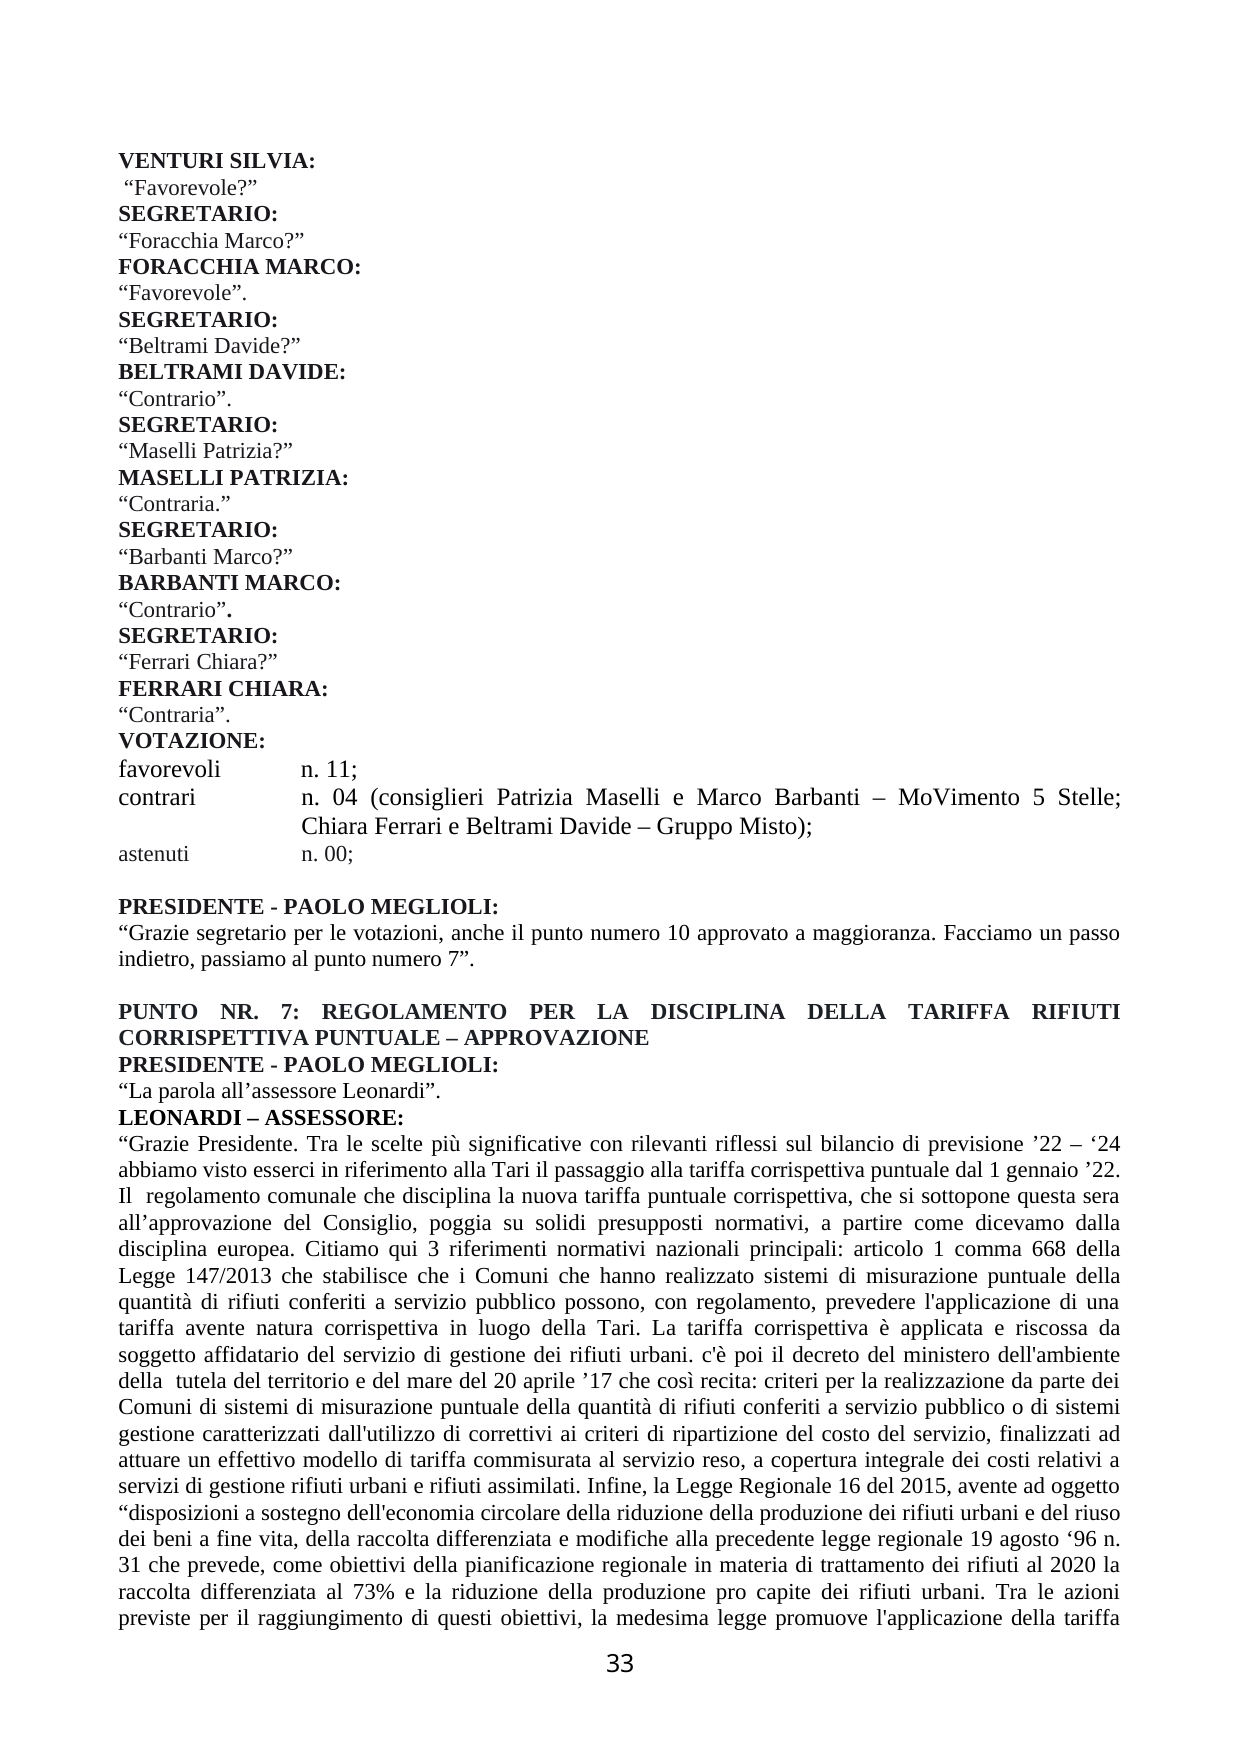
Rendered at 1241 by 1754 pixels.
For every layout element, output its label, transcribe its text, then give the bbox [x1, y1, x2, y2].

text VOTAZIONE: [118, 727, 1122, 754]
text contrari n. 04 (consiglieri Patrizia Maselli e Marco Barbanti – MoVimento 5 Stelle; Chiara Ferrari e Beltrami Davide – Gruppo Misto); [118, 782, 1122, 840]
text PRESIDENTE - PAOLO MEGLIOLI: [118, 1051, 1122, 1077]
text “Favorevole”. [118, 279, 1122, 306]
text LEONARDI – ASSESSORE: [118, 1103, 1122, 1130]
text FERRARI CHIARA: [118, 675, 1122, 701]
text “Contrario”. [118, 596, 1122, 622]
text SEGRETARIO: [118, 517, 1122, 543]
text BELTRAMI DAVIDE: [118, 358, 1122, 385]
text “Beltrami Davide?” [118, 332, 1122, 358]
text “La parola all’assessore Leonardi”. [118, 1077, 1122, 1103]
text astenuti n. 00; [118, 840, 1122, 866]
text “Grazie Presidente. Tra le scelte più significative con rilevanti riflessi sul bilancio di previsione ’22 – ‘24 abbiamo visto esserci in riferimento alla Tari il passaggio alla tariffa corrispettiva puntuale dal 1 gennaio ’22. Il regolamento comunale che disciplina la nuova tariffa puntuale corrispettiva, che si sottopone questa sera all’approvazione del Consiglio, poggia su solidi presupposti normativi, a partire come dicevamo dalla disciplina europea. Citiamo qui 3 riferimenti normativi nazionali principali: articolo 1 comma 668 della Legge 147/2013 che stabilisce che i Comuni che hanno realizzato sistemi di misurazione puntuale della quantità di rifiuti conferiti a servizio pubblico possono, con regolamento, prevedere l'applicazione di una tariffa avente natura corrispettiva in luogo della Tari. La tariffa corrispettiva è applicata e riscossa da soggetto affidatario del servizio di gestione dei rifiuti urbani. c'è poi il decreto del ministero dell'ambiente della tutela del territorio e del mare del 20 aprile ’17 che così recita: criteri per la realizzazione da parte dei Comuni di sistemi di misurazione puntuale della quantità di rifiuti conferiti a servizio pubblico o di sistemi gestione caratterizzati dall'utilizzo di correttivi ai criteri di ripartizione del costo del servizio, finalizzati ad attuare un effettivo modello di tariffa commisurata al servizio reso, a copertura integrale dei costi relativi a servizi di gestione rifiuti urbani e rifiuti assimilati. Infine, la Legge Regionale 16 del 2015, avente ad oggetto “disposizioni a sostegno dell'economia circolare della riduzione della produzione dei rifiuti urbani e del riuso dei beni a fine vita, della raccolta differenziata e modifiche alla precedente legge regionale 19 agosto ‘96 n. 31 che prevede, come obiettivi della pianificazione regionale in materia di trattamento dei rifiuti al 2020 la raccolta differenziata al 73% e la riduzione della produzione pro capite dei rifiuti urbani. Tra le azioni previste per il raggiungimento di questi obiettivi, la medesima legge promuove l'applicazione della tariffa [118, 1130, 1122, 1631]
text “Favorevole?” [118, 174, 1122, 200]
text favorevoli n. 11; [118, 754, 1122, 782]
text SEGRETARIO: [118, 622, 1122, 648]
text FORACCHIA MARCO: [118, 253, 1122, 279]
text “Contrario”. [118, 385, 1122, 411]
text “Maselli Patrizia?” [118, 437, 1122, 464]
text “Contraria.” [118, 490, 1122, 517]
text SEGRETARIO: [118, 306, 1122, 332]
text VENTURI SILVIA: [118, 148, 1122, 174]
text “Ferrari Chiara?” [118, 648, 1122, 675]
text “Grazie segretario per le votazioni, anche il punto numero 10 approvato a maggioranza. Facciamo un passo indietro, passiamo al punto numero 7”. [118, 919, 1122, 972]
text BARBANTI MARCO: [118, 569, 1122, 596]
text SEGRETARIO: [118, 411, 1122, 437]
text “Barbanti Marco?” [118, 543, 1122, 569]
text PRESIDENTE - PAOLO MEGLIOLI: [118, 893, 1122, 919]
text SEGRETARIO: [118, 200, 1122, 227]
text “Contraria”. [118, 701, 1122, 727]
text MASELLI PATRIZIA: [118, 464, 1122, 490]
text PUNTO NR. 7: REGOLAMENTO PER LA DISCIPLINA DELLA TARIFFA RIFIUTI CORRISPETTIVA PUNTUALE – APPROVAZIONE [118, 998, 1122, 1051]
text “Foracchia Marco?” [118, 227, 1122, 253]
